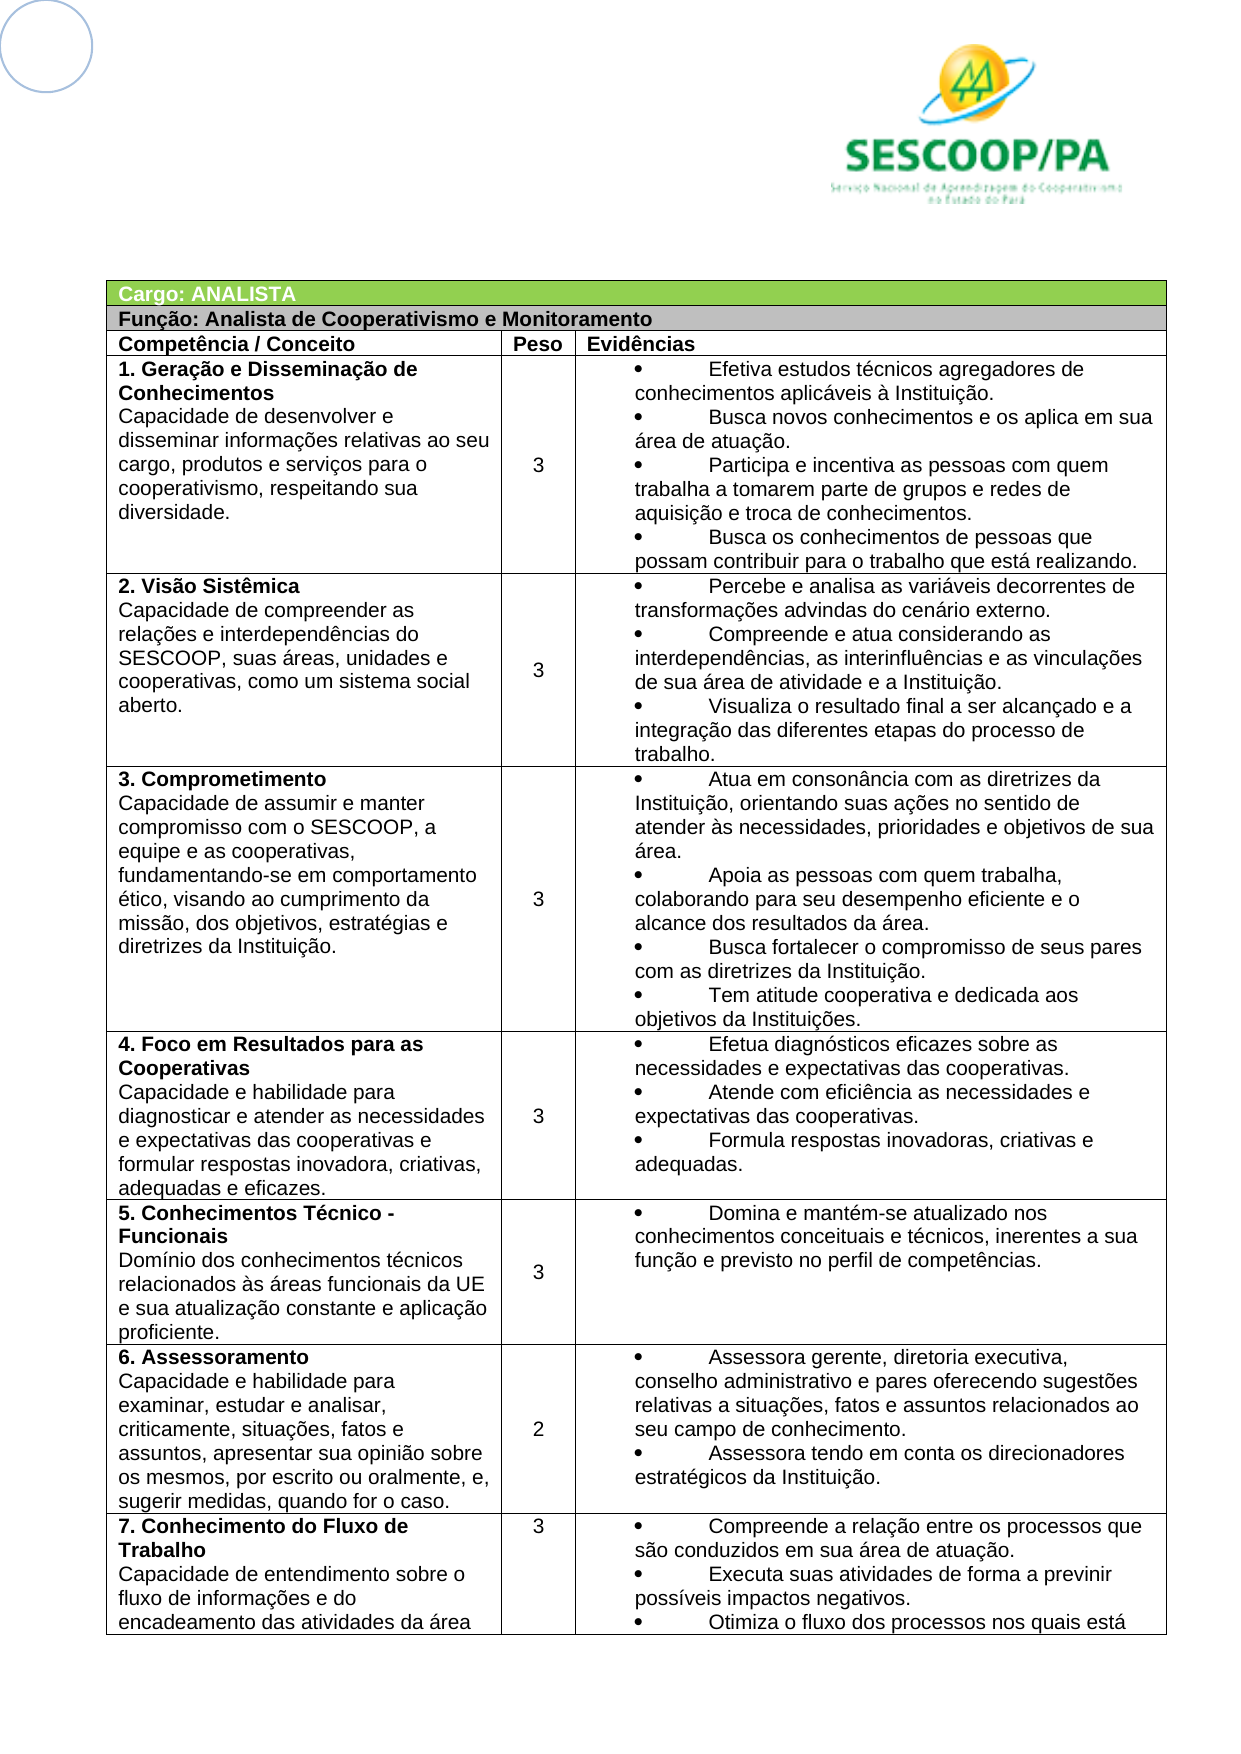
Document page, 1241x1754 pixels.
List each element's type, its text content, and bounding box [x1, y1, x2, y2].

table_cell 7. Conhecimento do Fluxo de Trabalho Capacidade de entendimento sobre o fluxo de informações e do encadeamento das atividades da área [107, 1514, 501, 1634]
table_cell 3 [502, 1200, 575, 1344]
table_cell Domina e mantém-se atualizado nos conhecimentos conceituais e técnicos, inerentes a sua função e previsto no perfil de competências. [576, 1200, 1166, 1344]
table_cell 3. Comprometimento Capacidade de assumir e manter compromisso com o SESCOOP, a equipe e as cooperativas, fundamentando-se em comportamento ético, visando ao cumprimento da missão, dos objetivos, estratégias e diretrizes da Instituição. [107, 767, 501, 1031]
table_cell 2. Visão Sistêmica Capacidade de compreender as relações e interdependências do SESCOOP, suas áreas, unidades e cooperativas, como um sistema social aberto. [107, 574, 501, 766]
table_cell Função: Analista de Cooperativismo e Monitoramento [107, 306, 1166, 330]
table_cell 3 [502, 1032, 575, 1199]
table_cell 3 [502, 356, 575, 572]
table_cell Peso [502, 331, 575, 355]
table_cell Atua em consonância com as diretrizes da Instituição, orientando suas ações no sentido de atender às necessidades, prioridades e objetivos de sua área. Apoia as pessoas com quem trabalha, colaborando para seu desempenho eficiente e o alcance dos resultados da área. Busca fortalecer o compromisso de seus pares com as diretrizes da Instituição. Tem atitude cooperativa e dedicada aos objetivos da Instituições. [576, 767, 1166, 1031]
table_cell Assessora gerente, diretoria executiva, conselho administrativo e pares oferecendo sugestões relativas a situações, fatos e assuntos relacionados ao seu campo de conhecimento. Assessora tendo em conta os direcionadores estratégicos da Instituição. [576, 1345, 1166, 1513]
table_header Cargo: ANALISTA [107, 281, 1166, 305]
table_cell Evidências [576, 331, 1166, 355]
table_cell 2 [502, 1345, 575, 1513]
table_cell 3 [502, 574, 575, 766]
table_cell 1. Geração e Disseminação de Conhecimentos Capacidade de desenvolver e disseminar informações relativas ao seu cargo, produtos e serviços para o cooperativismo, respeitando sua diversidade. [107, 356, 501, 572]
table_cell 3 [502, 767, 575, 1031]
table_cell 6. Assessoramento Capacidade e habilidade para examinar, estudar e analisar, criticamente, situações, fatos e assuntos, apresentar sua opinião sobre os mesmos, por escrito ou oralmente, e, sugerir medidas, quando for o caso. [107, 1345, 501, 1513]
table_cell Percebe e analisa as variáveis decorrentes de transformações advindas do cenário externo. Compreende e atua considerando as interdependências, as interinfluências e as vinculações de sua área de atividade e a Instituição. Visualiza o resultado final a ser alcançado e a integração das diferentes etapas do processo de trabalho. [576, 574, 1166, 766]
table_cell 3 [502, 1514, 575, 1634]
table_cell Efetiva estudos técnicos agregadores de conhecimentos aplicáveis à Instituição. Busca novos conhecimentos e os aplica em sua área de atuação. Participa e incentiva as pessoas com quem trabalha a tomarem parte de grupos e redes de aquisição e troca de conhecimentos. Busca os conhecimentos de pessoas que possam contribuir para o trabalho que está realizando. [576, 356, 1166, 572]
table_cell 4. Foco em Resultados para as Cooperativas Capacidade e habilidade para diagnosticar e atender as necessidades e expectativas das cooperativas e formular respostas inovadora, criativas, adequadas e eficazes. [107, 1032, 501, 1199]
table_cell 5. Conhecimentos Técnico - Funcionais Domínio dos conhecimentos técnicos relacionados às áreas funcionais da UE e sua atualização constante e aplicação proficiente. [107, 1200, 501, 1344]
table_cell Competência / Conceito [107, 331, 501, 355]
table_cell Compreende a relação entre os processos que são conduzidos em sua área de atuação. Executa suas atividades de forma a previnir possíveis impactos negativos. Otimiza o fluxo dos processos nos quais está envolvido. Consegue adequar o fluxo de trabalho conforme as situações apresentadas. [576, 1514, 1166, 1634]
table_cell Efetua diagnósticos eficazes sobre as necessidades e expectativas das cooperativas. Atende com eficiência as necessidades e expectativas das cooperativas. Formula respostas inovadoras, criativas e adequadas. [576, 1032, 1166, 1199]
